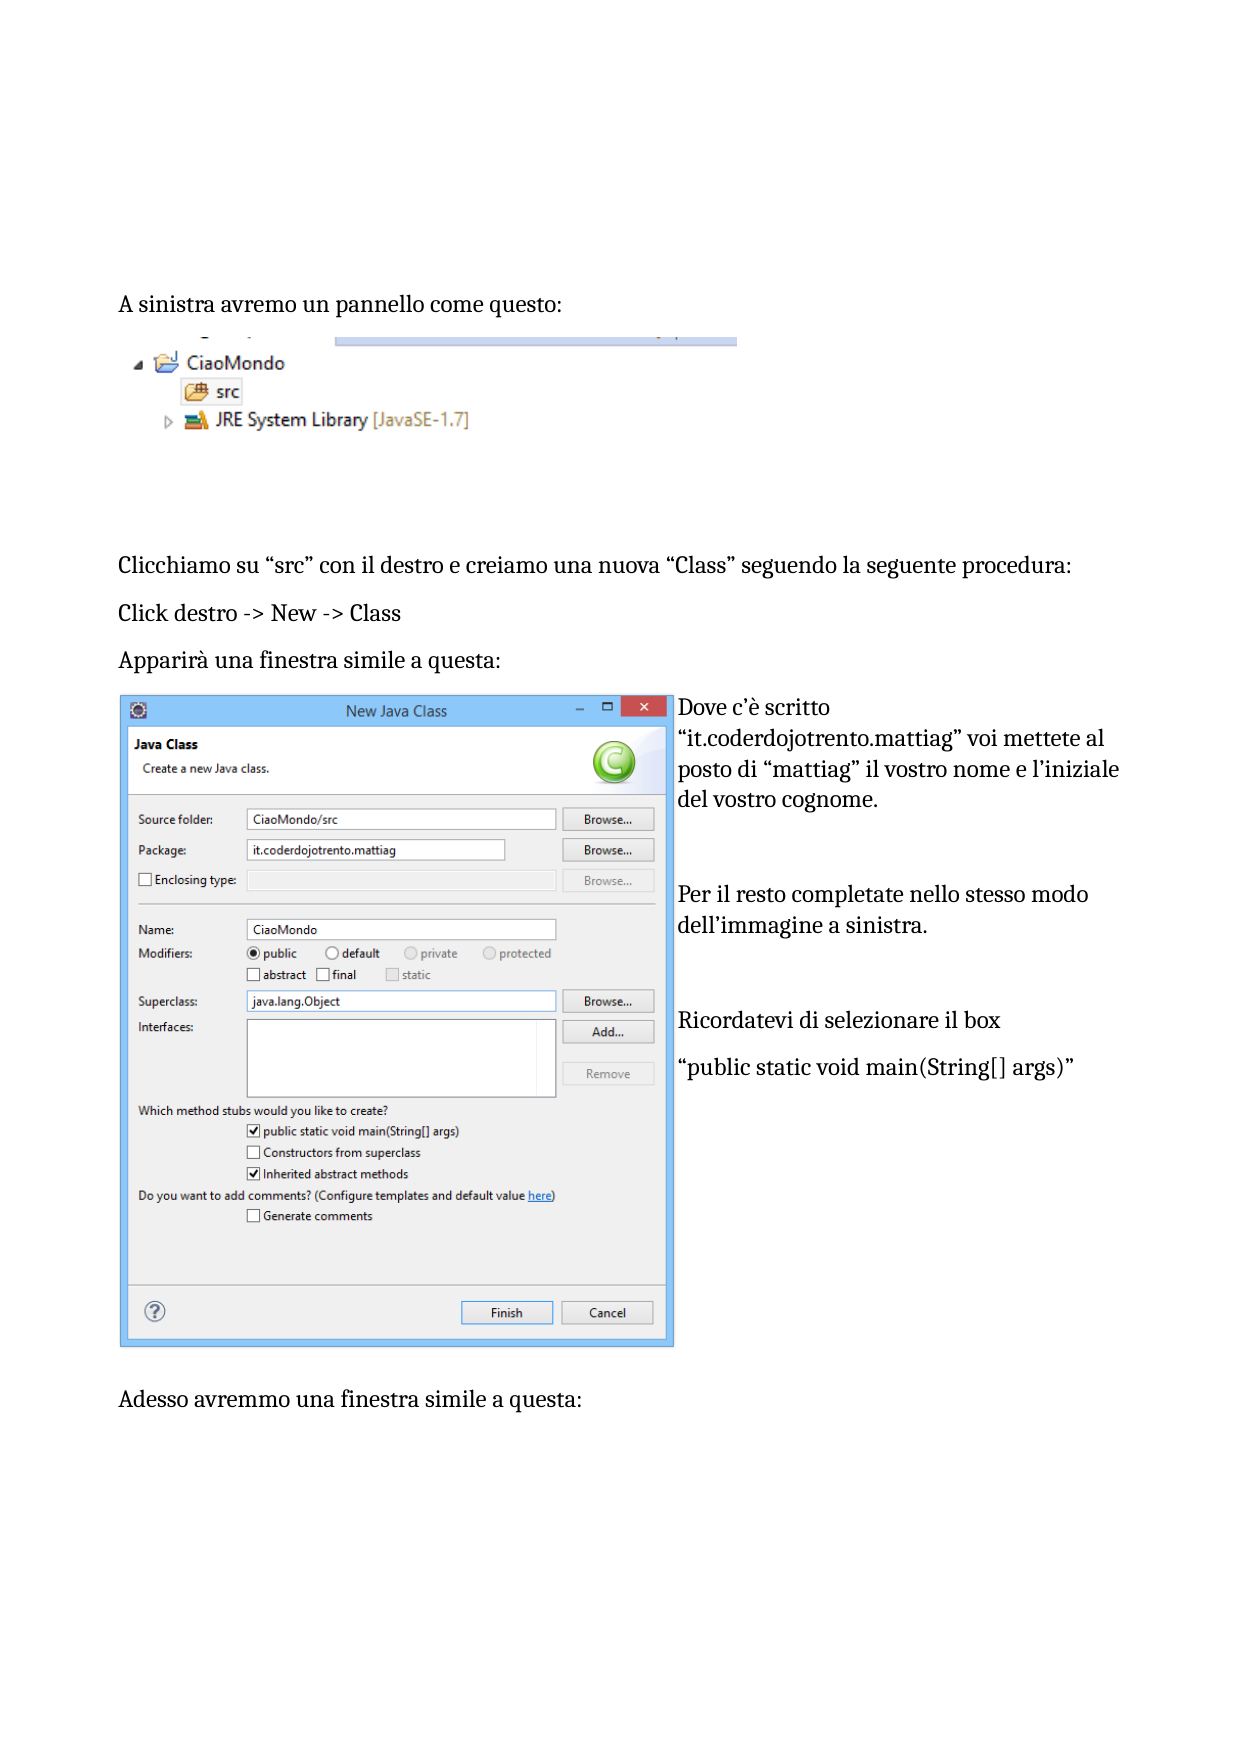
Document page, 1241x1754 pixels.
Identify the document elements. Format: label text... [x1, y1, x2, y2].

text Click destro -> New -> Class [118, 598, 1122, 627]
text A sinistra avremo un pannello come questo: [118, 290, 1122, 318]
text Adesso avremmo una finestra simile a questa: [118, 1385, 1122, 1414]
text Dove c’è scritto “it.coderdojotrento.mattiag” voi mettete al posto di “mattiag” il vostro nome e l’iniziale del vostro cognome. [678, 693, 1122, 814]
text “public static void main(String[] args)” [678, 1053, 1122, 1082]
text Apparirà una finestra simile a questa: [118, 646, 1122, 674]
text Clicchiamo su “src” con il destro e creiamo una nuova “Class” seguendo la seguente procedura: [118, 551, 1122, 580]
text Ricordatevi di selezionare il box [678, 1006, 1122, 1034]
text Per il resto completate nello stesso modo dell’immagine a sinistra. [678, 880, 1122, 940]
